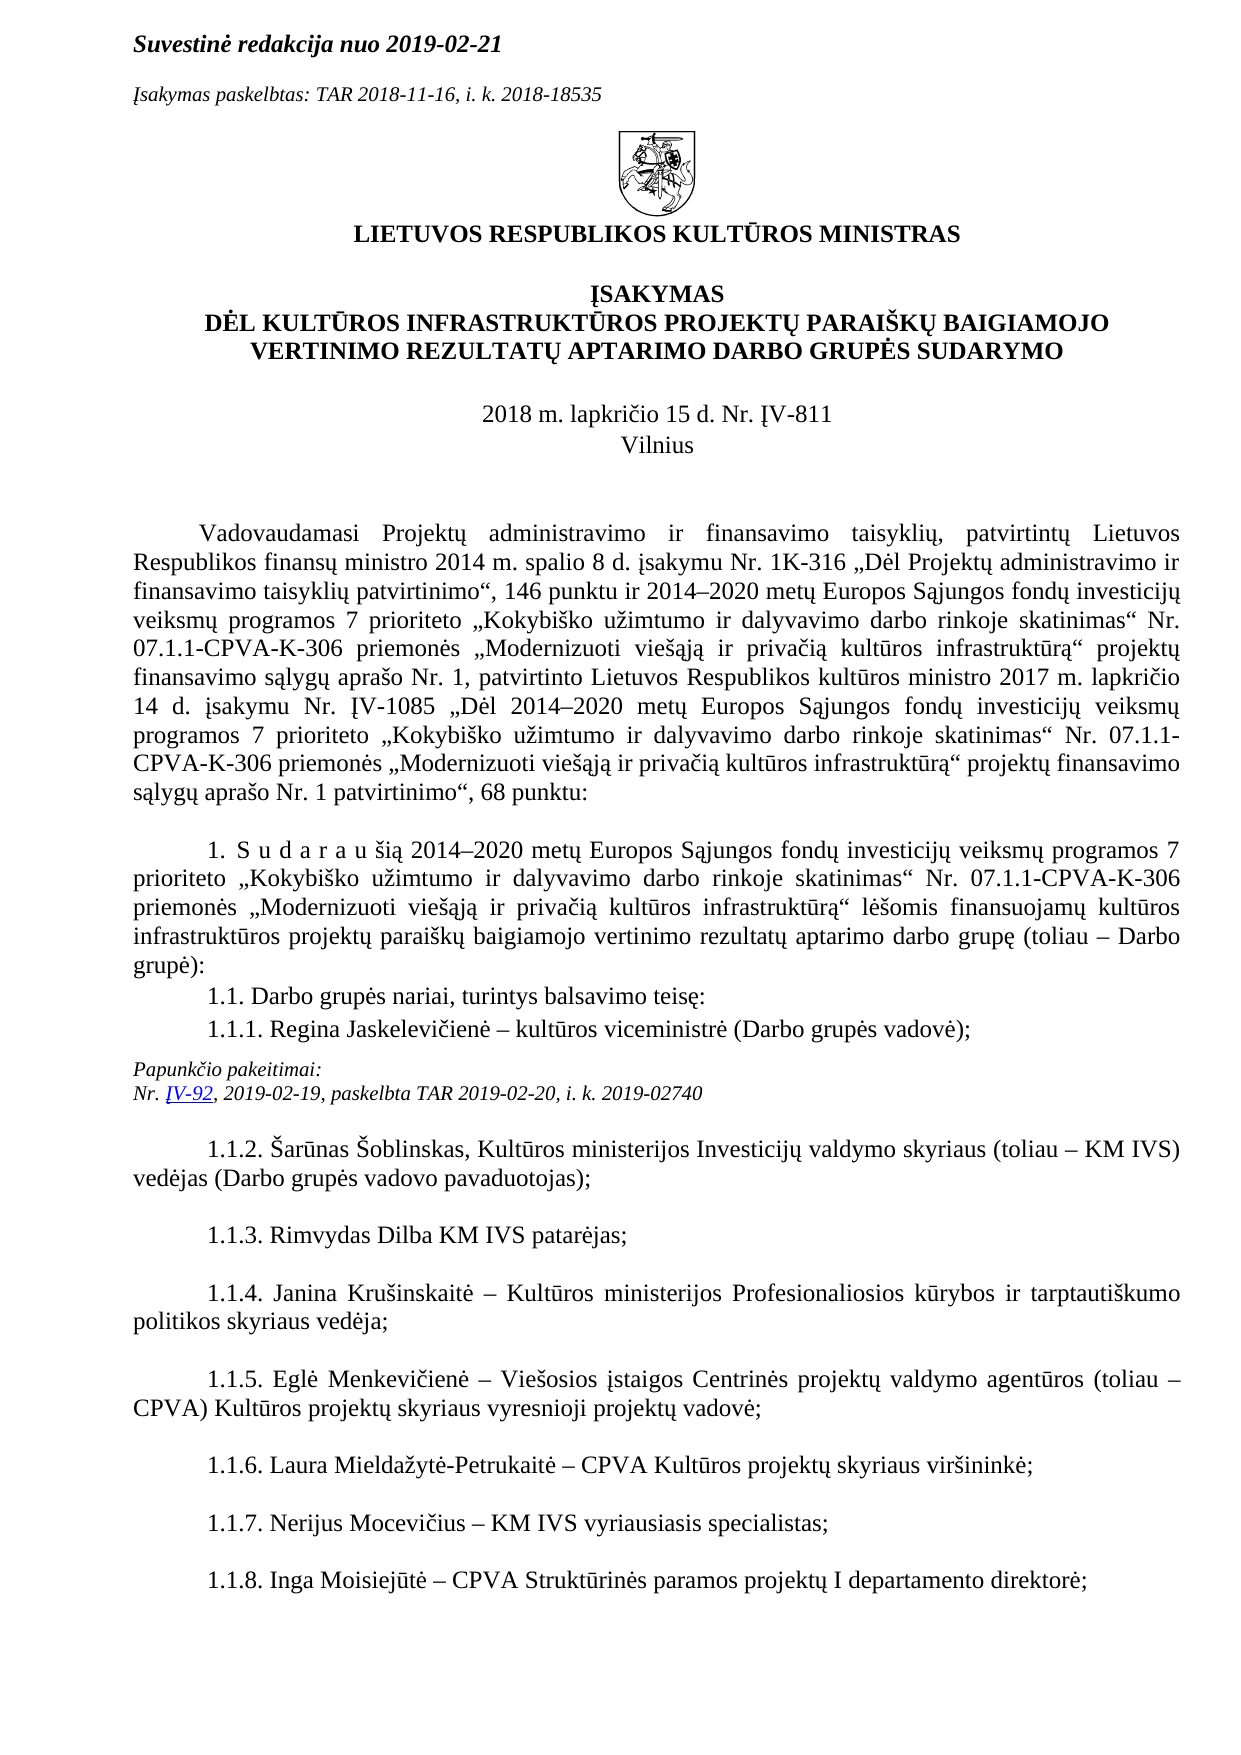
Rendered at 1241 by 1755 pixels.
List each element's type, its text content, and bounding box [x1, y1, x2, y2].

text Vilnius [133, 430, 1181, 458]
text Vadovaudamasi Projektų administravimo ir finansavimo taisyklių, patvirtintų Lietuvos Respublikos finansų ministro 2014 m. spalio 8 d. įsakymu Nr. 1K-316 „Dėl Projektų administravimo ir finansavimo taisyklių patvirtinimo“, 146 punktu ir 2014–2020 metų Europos Sąjungos fondų investicijų veiksmų programos 7 prioriteto „Kokybiško užimtumo ir dalyvavimo darbo rinkoje skatinimas“ Nr. 07.1.1-CPVA-K-306 priemonės „Modernizuoti viešąją ir privačią kultūros infrastruktūrą“ projektų finansavimo sąlygų aprašo Nr. 1, patvirtinto Lietuvos Respublikos kultūros ministro 2017 m. lapkričio 14 d. įsakymu Nr. ĮV-1085 „Dėl 2014–2020 metų Europos Sąjungos fondų investicijų veiksmų programos 7 prioriteto „Kokybiško užimtumo ir dalyvavimo darbo rinkoje skatinimas“ Nr. 07.1.1-CPVA-K-306 priemonės „Modernizuoti viešąją ir privačią kultūros infrastruktūrą“ projektų finansavimo sąlygų aprašo Nr. 1 patvirtinimo“, 68 punktu: [133, 518, 1181, 806]
text Įsakymas paskelbtas: TAR 2018-11-16, i. k. 2018-18535 [133, 82, 1181, 106]
text 1.1.4. Janina Krušinskaitė – Kultūros ministerijos Profesionaliosios kūrybos ir tarptautiškumo politikos skyriaus vedėja; [133, 1278, 1181, 1335]
text Suvestinė redakcija nuo 2019-02-21 [133, 29, 1181, 58]
text 1.1. Darbo grupės nariai, turintys balsavimo teisę: [133, 981, 1181, 1009]
text 1.1.5. Eglė Menkevičienė – Viešosios įstaigos Centrinės projektų valdymo agentūros (toliau – CPVA) Kultūros projektų skyriaus vyresnioji projektų vadovė; [133, 1364, 1181, 1421]
text 1.1.3. Rimvydas Dilba KM IVS patarėjas; [133, 1220, 1181, 1249]
text 1.1.6. Laura Mieldažytė-Petrukaitė – CPVA Kultūros projektų skyriaus viršininkė; [133, 1450, 1181, 1479]
text 1.1.2. Šarūnas Šoblinskas, Kultūros ministerijos Investicijų valdymo skyriaus (toliau – KM IVS) vedėjas (Darbo grupės vadovo pavaduotojas); [133, 1134, 1181, 1191]
text 2018 m. lapkričio 15 d. Nr. ĮV-811 [133, 399, 1181, 427]
text Papunkčio pakeitimai: [133, 1057, 1181, 1081]
text Nr. ĮV-92, 2019-02-19, paskelbta TAR 2019-02-20, i. k. 2019-02740 [133, 1081, 1181, 1105]
text DĖL KULTŪROS INFRASTRUKTŪROS PROJEKTŲ PARAIŠKŲ BAIGIAMOJO VERTINIMO REZULTATŲ APTARIMO DARBO GRUPĖS SUDARYMO [133, 308, 1181, 365]
text LIETUVOS RESPUBLIKOS KULTŪROS MINISTRAS [133, 219, 1181, 248]
text 1. S u d a r a u šią 2014–2020 metų Europos Sąjungos fondų investicijų veiksmų programos 7 prioriteto „Kokybiško užimtumo ir dalyvavimo darbo rinkoje skatinimas“ Nr. 07.1.1-CPVA-K-306 priemonės „Modernizuoti viešąją ir privačią kultūros infrastruktūrą“ lėšomis finansuojamų kultūros infrastruktūros projektų paraiškų baigiamojo vertinimo rezultatų aptarimo darbo grupę (toliau – Darbo grupė): [133, 835, 1181, 978]
text ĮSAKYMAS [133, 279, 1181, 308]
text 1.1.8. Inga Moisiejūtė – CPVA Struktūrinės paramos projektų I departamento direktorė; [133, 1565, 1181, 1594]
text 1.1.1. Regina Jaskelevičienė – kultūros viceministrė (Darbo grupės vadovė); [133, 1014, 1181, 1043]
text 1.1.7. Nerijus Mocevičius – KM IVS vyriausiasis specialistas; [133, 1508, 1181, 1536]
